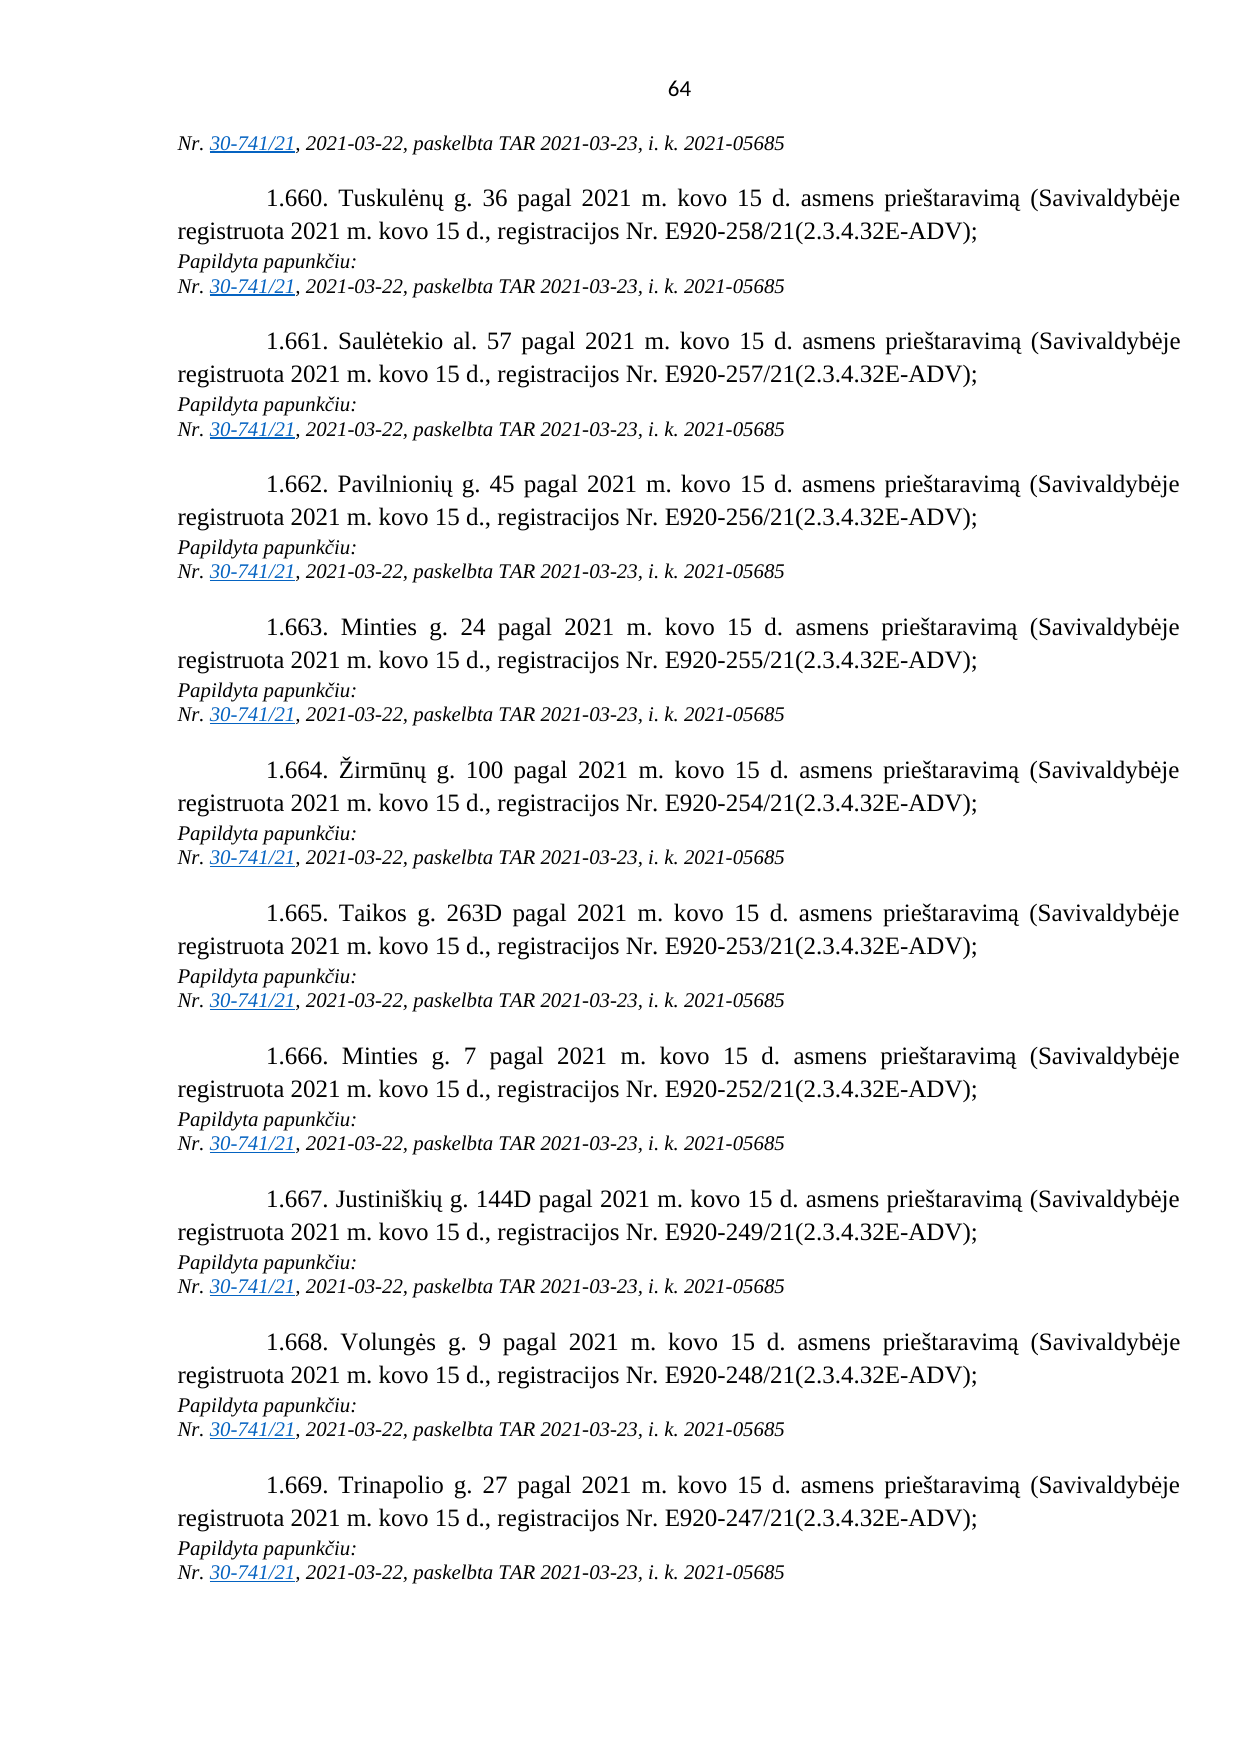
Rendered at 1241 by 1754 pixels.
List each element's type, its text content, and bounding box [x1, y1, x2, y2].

text Papildyta papunkčiu: [177, 535, 1181, 559]
text Papildyta papunkčiu: [177, 392, 1181, 416]
text Nr. 30-741/21, 2021-03-22, paskelbta TAR 2021-03-23, i. k. 2021-05685 [177, 559, 1181, 583]
text Papildyta papunkčiu: [177, 821, 1181, 845]
text Papildyta papunkčiu: [177, 964, 1181, 988]
text Papildyta papunkčiu: [177, 1250, 1181, 1274]
text Nr. 30-741/21, 2021-03-22, paskelbta TAR 2021-03-23, i. k. 2021-05685 [177, 845, 1181, 869]
text Papildyta papunkčiu: [177, 249, 1181, 273]
text Papildyta papunkčiu: [177, 1393, 1181, 1417]
text Nr. 30-741/21, 2021-03-22, paskelbta TAR 2021-03-23, i. k. 2021-05685 [177, 273, 1181, 298]
text 1.668. Volungės g. 9 pagal 2021 m. kovo 15 d. asmens prieštaravimą (Savivaldybėje registruota 2021 m. kovo 15 d., registracijos Nr. E920-248/21(2.3.4.32E-ADV); [177, 1327, 1181, 1388]
text 1.669. Trinapolio g. 27 pagal 2021 m. kovo 15 d. asmens prieštaravimą (Savivaldybėje registruota 2021 m. kovo 15 d., registracijos Nr. E920-247/21(2.3.4.32E-ADV); [177, 1470, 1181, 1531]
text Nr. 30-741/21, 2021-03-22, paskelbta TAR 2021-03-23, i. k. 2021-05685 [177, 416, 1181, 441]
text Nr. 30-741/21, 2021-03-22, paskelbta TAR 2021-03-23, i. k. 2021-05685 [177, 131, 1181, 155]
text 1.667. Justiniškių g. 144D pagal 2021 m. kovo 15 d. asmens prieštaravimą (Savivaldybėje registruota 2021 m. kovo 15 d., registracijos Nr. E920-249/21(2.3.4.32E-ADV); [177, 1184, 1181, 1246]
text 1.666. Minties g. 7 pagal 2021 m. kovo 15 d. asmens prieštaravimą (Savivaldybėje registruota 2021 m. kovo 15 d., registracijos Nr. E920-252/21(2.3.4.32E-ADV); [177, 1041, 1181, 1103]
text Nr. 30-741/21, 2021-03-22, paskelbta TAR 2021-03-23, i. k. 2021-05685 [177, 1560, 1181, 1584]
text Nr. 30-741/21, 2021-03-22, paskelbta TAR 2021-03-23, i. k. 2021-05685 [177, 1417, 1181, 1441]
text Papildyta papunkčiu: [177, 678, 1181, 702]
text Nr. 30-741/21, 2021-03-22, paskelbta TAR 2021-03-23, i. k. 2021-05685 [177, 988, 1181, 1012]
text Nr. 30-741/21, 2021-03-22, paskelbta TAR 2021-03-23, i. k. 2021-05685 [177, 1274, 1181, 1298]
text 1.663. Minties g. 24 pagal 2021 m. kovo 15 d. asmens prieštaravimą (Savivaldybėje registruota 2021 m. kovo 15 d., registracijos Nr. E920-255/21(2.3.4.32E-ADV); [177, 612, 1181, 674]
text 1.660. Tuskulėnų g. 36 pagal 2021 m. kovo 15 d. asmens prieštaravimą (Savivaldybėje registruota 2021 m. kovo 15 d., registracijos Nr. E920-258/21(2.3.4.32E-ADV); [177, 183, 1181, 245]
text Nr. 30-741/21, 2021-03-22, paskelbta TAR 2021-03-23, i. k. 2021-05685 [177, 702, 1181, 726]
text Papildyta papunkčiu: [177, 1536, 1181, 1560]
text 1.661. Saulėtekio al. 57 pagal 2021 m. kovo 15 d. asmens prieštaravimą (Savivaldybėje registruota 2021 m. kovo 15 d., registracijos Nr. E920-257/21(2.3.4.32E-ADV); [177, 326, 1181, 388]
text 1.662. Pavilnionių g. 45 pagal 2021 m. kovo 15 d. asmens prieštaravimą (Savivaldybėje registruota 2021 m. kovo 15 d., registracijos Nr. E920-256/21(2.3.4.32E-ADV); [177, 469, 1181, 531]
text Nr. 30-741/21, 2021-03-22, paskelbta TAR 2021-03-23, i. k. 2021-05685 [177, 1131, 1181, 1155]
text Papildyta papunkčiu: [177, 1107, 1181, 1131]
text 1.664. Žirmūnų g. 100 pagal 2021 m. kovo 15 d. asmens prieštaravimą (Savivaldybėje registruota 2021 m. kovo 15 d., registracijos Nr. E920-254/21(2.3.4.32E-ADV); [177, 755, 1181, 817]
text 1.665. Taikos g. 263D pagal 2021 m. kovo 15 d. asmens prieštaravimą (Savivaldybėje registruota 2021 m. kovo 15 d., registracijos Nr. E920-253/21(2.3.4.32E-ADV); [177, 898, 1181, 960]
